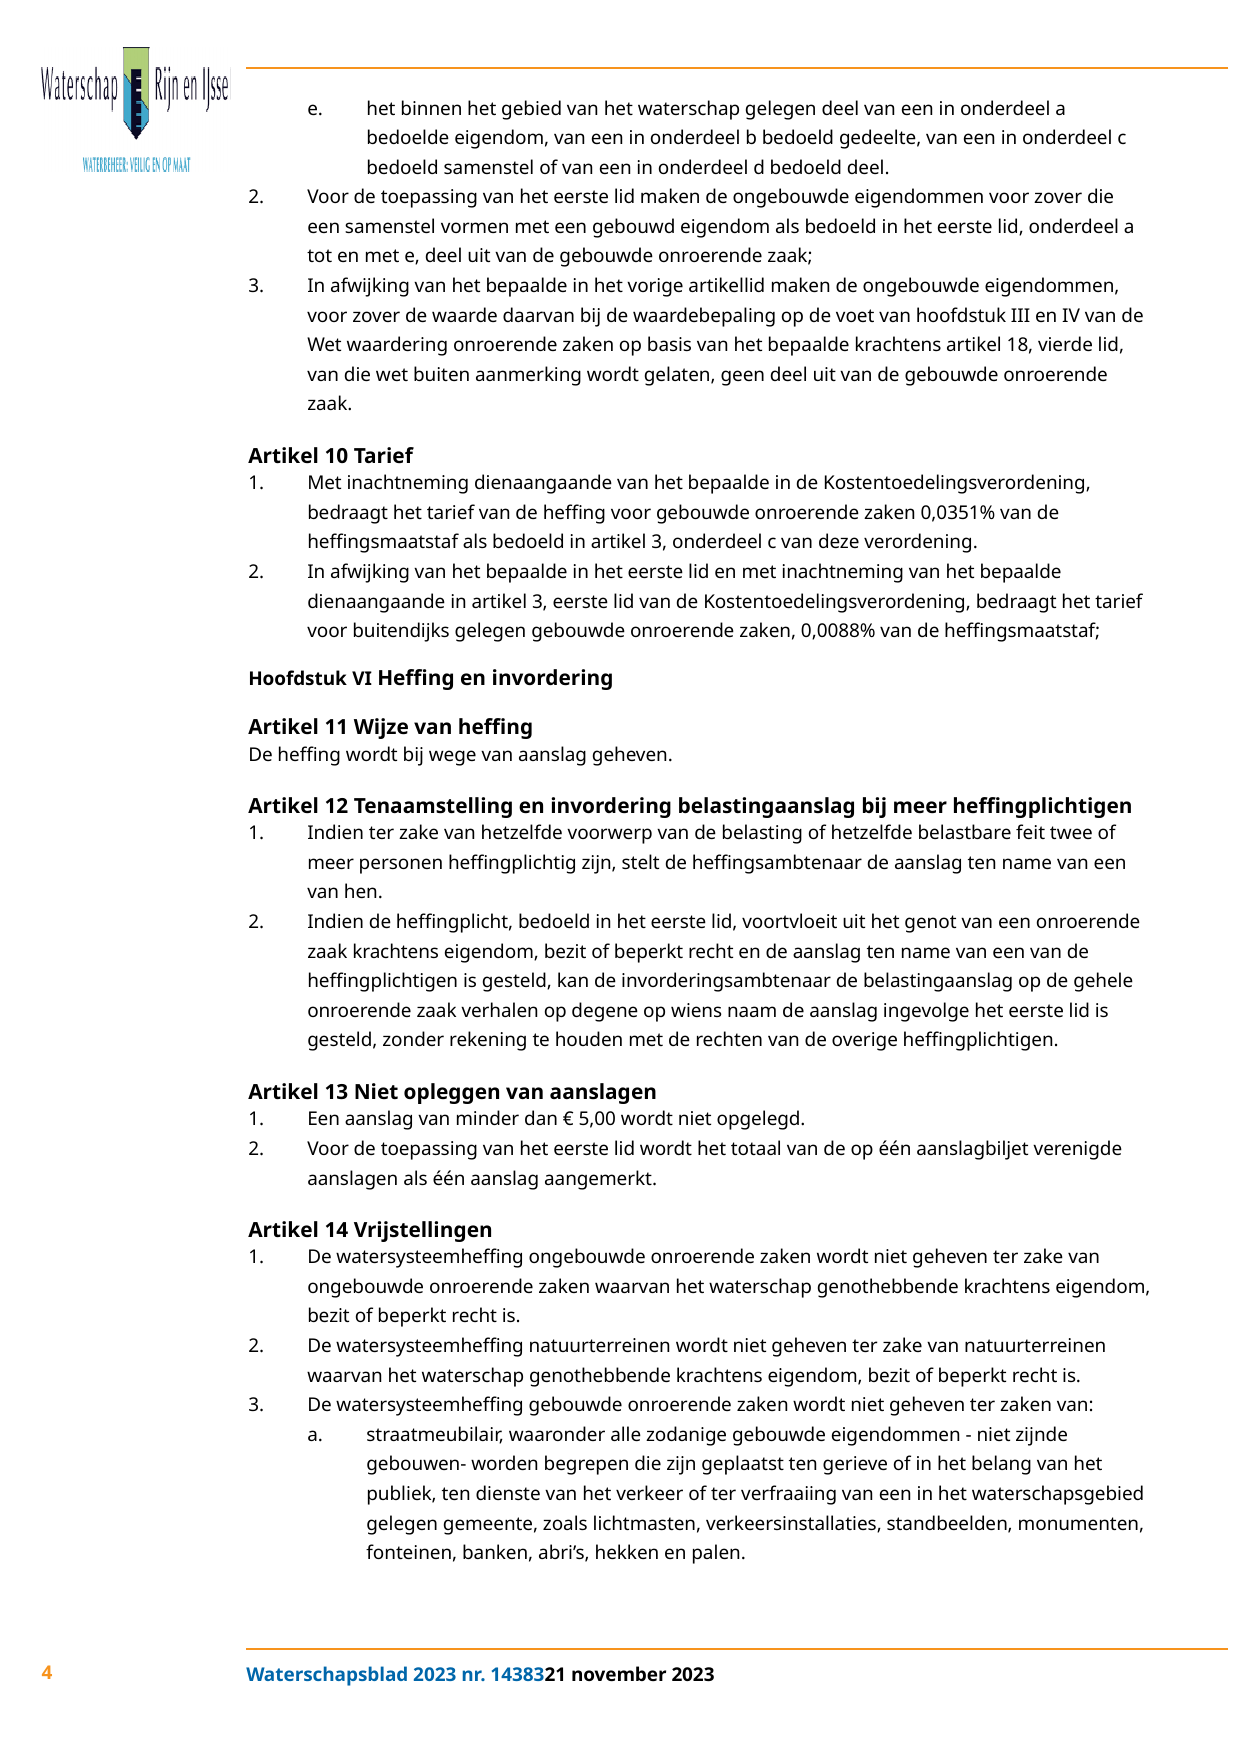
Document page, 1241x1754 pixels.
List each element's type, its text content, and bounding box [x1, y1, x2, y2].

text De heffing wordt bij wege van aanslag geheven. [248, 741, 1152, 766]
text Artikel 11 Wijze van heffing [248, 712, 1152, 741]
list het binnen het gebied van het waterschap gelegen deel van een in onderdeel a bedoelde eigendom, van een in onderdeel b bedoeld gedeelte, van een in onderdeel c bedoeld samenstel of van een in onderdeel d bedoeld deel. [307, 95, 1152, 180]
list Voor de toepassing van het eerste lid wordt het totaal van de op één aanslagbiljet verenigde aanslagen als één aanslag aangemerkt. [248, 1135, 1152, 1190]
list Indien de heffingplicht, bedoeld in het eerste lid, voortvloeit uit het genot van een onroerende zaak krachtens eigendom, bezit of beperkt recht en de aanslag ten name van een van de heffingplichtigen is gesteld, kan de invorderingsambtenaar de belastingaanslag op de gehele onroerende zaak verhalen op degene op wiens naam de aanslag ingevolge het eerste lid is gesteld, zonder rekening te houden met de rechten van de overige heffingplichtigen. [248, 908, 1152, 1052]
picture [41, 47, 231, 172]
list Met inachtneming dienaangaande van het bepaalde in de Kostentoedelingsverordening, bedraagt het tarief van de heffing voor gebouwde onroerende zaken 0,0351% van de heffingsmaatstaf als bedoeld in artikel 3, onderdeel c van deze verordening. [248, 469, 1152, 554]
list In afwijking van het bepaalde in het vorige artikellid maken de ongebouwde eigendommen, voor zover de waarde daarvan bij de waardebepaling op de voet van hoofdstuk III en IV van de Wet waardering onroerende zaken op basis van het bepaalde krachtens artikel 18, vierde lid, van die wet buiten aanmerking wordt gelaten, geen deel uit van de gebouwde onroerende zaak. [248, 272, 1152, 416]
text Hoofdstuk VI Heffing en invordering [248, 663, 1152, 691]
list straatmeubilair, waaronder alle zodanige gebouwde eigendommen - niet zijnde gebouwen- worden begrepen die zijn geplaatst ten gerieve of in het belang van het publiek, ten dienste van het verkeer of ter verfraaiing van een in het waterschapsgebied gelegen gemeente, zoals lichtmasten, verkeersinstallaties, standbeelden, monumenten, fonteinen, banken, abri’s, hekken en palen. [307, 1421, 1152, 1565]
list De watersysteemheffing natuurterreinen wordt niet geheven ter zake van natuurterreinen waarvan het waterschap genothebbende krachtens eigendom, bezit of beperkt recht is. [248, 1332, 1152, 1388]
text Artikel 10 Tarief [248, 441, 1152, 469]
list In afwijking van het bepaalde in het eerste lid en met inachtneming van het bepaalde dienaangaande in artikel 3, eerste lid van de Kostentoedelingsverordening, bedraagt het tarief voor buitendijks gelegen gebouwde onroerende zaken, 0,0088% van de heffingsmaatstaf; [248, 558, 1152, 643]
text Artikel 13 Niet opleggen van aanslagen [248, 1077, 1152, 1106]
list De watersysteemheffing ongebouwde onroerende zaken wordt niet geheven ter zake van ongebouwde onroerende zaken waarvan het waterschap genothebbende krachtens eigendom, bezit of beperkt recht is. [248, 1243, 1152, 1328]
list Indien ter zake van hetzelfde voorwerp van de belasting of hetzelfde belastbare feit twee of meer personen heffingplichtig zijn, stelt de heffingsambtenaar de aanslag ten name van een van hen. [248, 819, 1152, 904]
text Artikel 12 Tenaamstelling en invordering belastingaanslag bij meer heffingplichtigen [248, 791, 1152, 819]
text Artikel 14 Vrijstellingen [248, 1215, 1152, 1243]
list Een aanslag van minder dan € 5,00 wordt niet opgelegd. [248, 1106, 1152, 1131]
list Voor de toepassing van het eerste lid maken de ongebouwde eigendommen voor zover die een samenstel vormen met een gebouwd eigendom als bedoeld in het eerste lid, onderdeel a tot en met e, deel uit van de gebouwde onroerende zaak; [248, 183, 1152, 268]
list De watersysteemheffing gebouwde onroerende zaken wordt niet geheven ter zaken van: [248, 1391, 1152, 1417]
